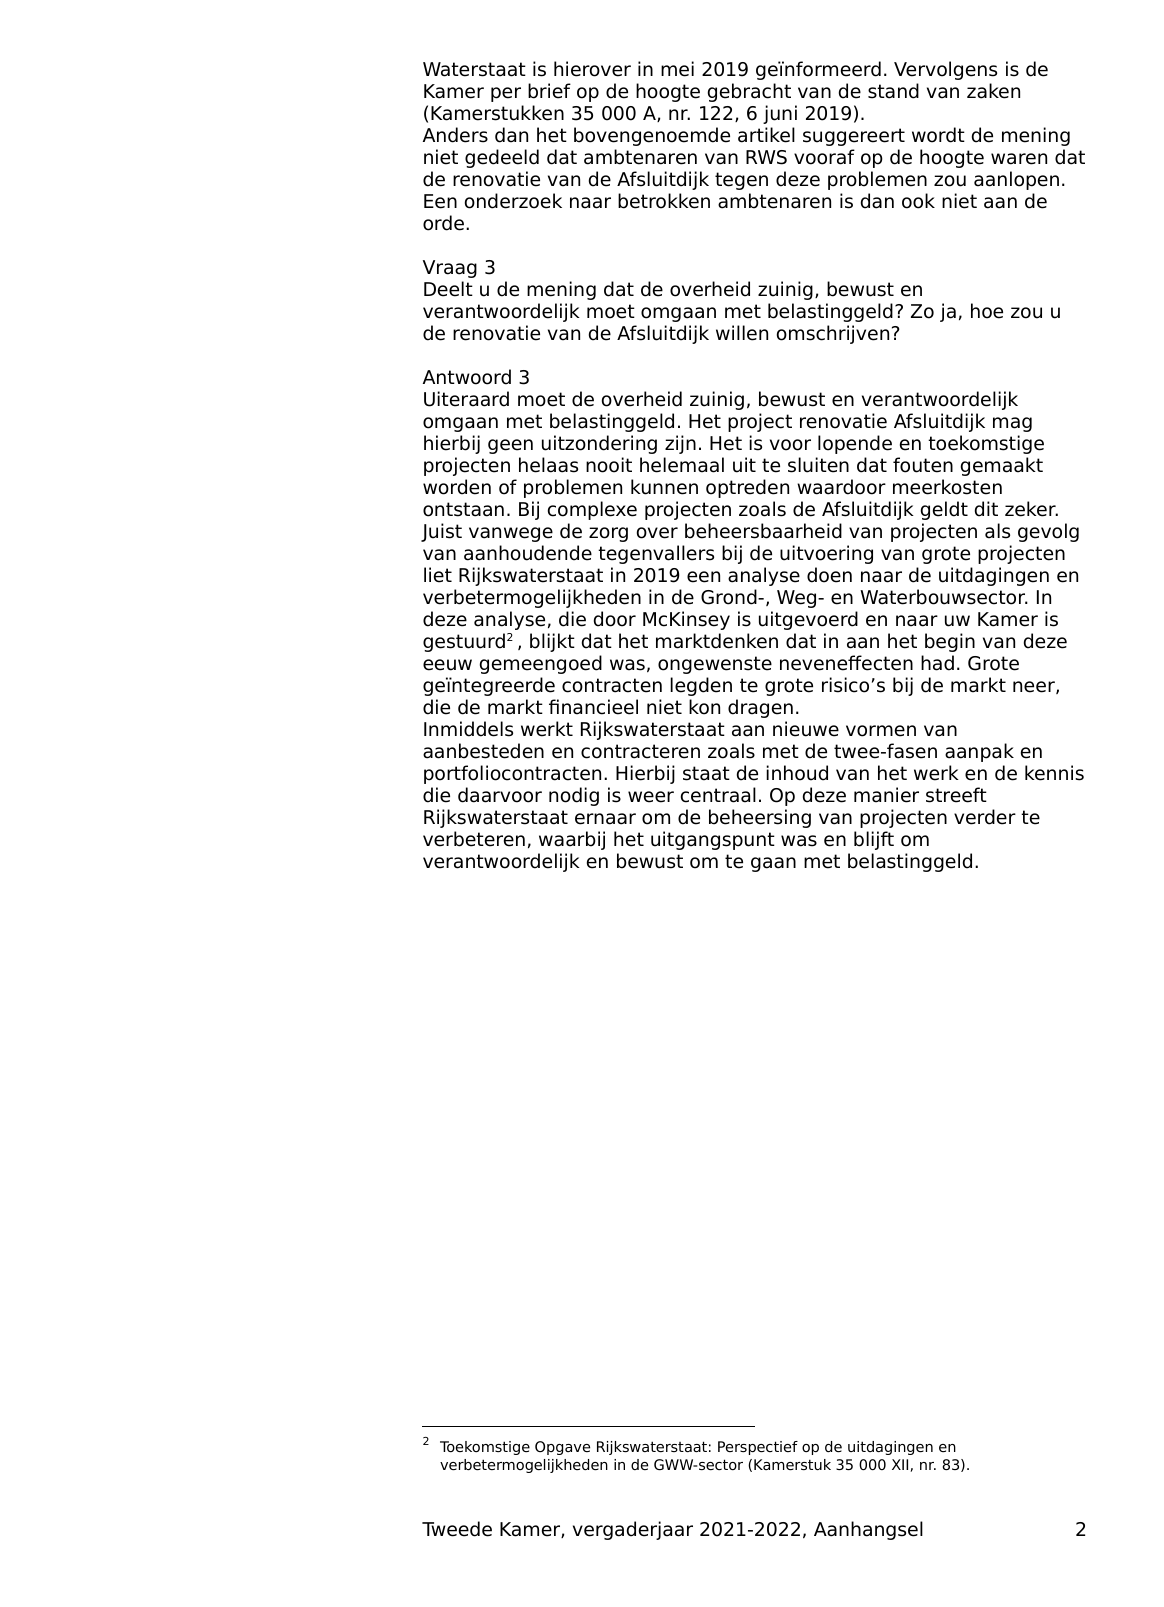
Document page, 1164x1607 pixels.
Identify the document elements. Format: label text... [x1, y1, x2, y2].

text Waterstaat is hierover in mei 2019 geïnformeerd. Vervolgens is de Kamer per brief op de hoogte gebracht van de stand van zaken (Kamerstukken 35 000 A, nr. 122, 6 juni 2019). [422, 59, 1087, 125]
text Anders dan het bovengenoemde artikel suggereert wordt de mening niet gedeeld dat ambtenaren van RWS vooraf op de hoogte waren dat de renovatie van de Afsluitdijk tegen deze problemen zou aanlopen. Een onderzoek naar betrokken ambtenaren is dan ook niet aan de orde. [422, 125, 1087, 235]
text Deelt u de mening dat de overheid zuinig, bewust en verantwoordelijk moet omgaan met belastinggeld? Zo ja, hoe zou u de renovatie van de Afsluitdijk willen omschrijven? [422, 279, 1087, 345]
text Inmiddels werkt Rijkswaterstaat aan nieuwe vormen van aanbesteden en contracteren zoals met de twee-fasen aanpak en portfoliocontracten. Hierbij staat de inhoud van het werk en de kennis die daarvoor nodig is weer centraal. Op deze manier streeft Rijkswaterstaat ernaar om de beheersing van projecten verder te verbeteren, waarbij het uitgangspunt was en blijft om verantwoordelijk en bewust om te gaan met belastinggeld. [422, 719, 1087, 873]
text Juist vanwege de zorg over beheersbaarheid van projecten als gevolg van aanhoudende tegenvallers bij de uitvoering van grote projecten liet Rijkswaterstaat in 2019 een analyse doen naar de uitdagingen en verbetermogelijkheden in de Grond-, Weg- en Waterbouwsector. In deze analyse, die door McKinsey is uitgevoerd en naar uw Kamer is gestuurd, blijkt dat het marktdenken dat in aan het begin van deze eeuw gemeengoed was, ongewenste neveneffecten had. Grote geïntegreerde contracten legden te grote risico’s bij de markt neer, die de markt financieel niet kon dragen. [422, 521, 1087, 719]
text Vraag 3 [422, 257, 1087, 279]
text Uiteraard moet de overheid zuinig, bewust en verantwoordelijk omgaan met belastinggeld. Het project renovatie Afsluitdijk mag hierbij geen uitzondering zijn. Het is voor lopende en toekomstige projecten helaas nooit helemaal uit te sluiten dat fouten gemaakt worden of problemen kunnen optreden waardoor meerkosten ontstaan. Bij complexe projecten zoals de Afsluitdijk geldt dit zeker. [422, 389, 1087, 521]
text Antwoord 3 [422, 367, 1087, 389]
text Toekomstige Opgave Rijkswaterstaat: Perspectief op de uitdagingen en verbetermogelijkheden in de GWW-sector (Kamerstuk 35 000 XII, nr. 83). [422, 1435, 1087, 1474]
